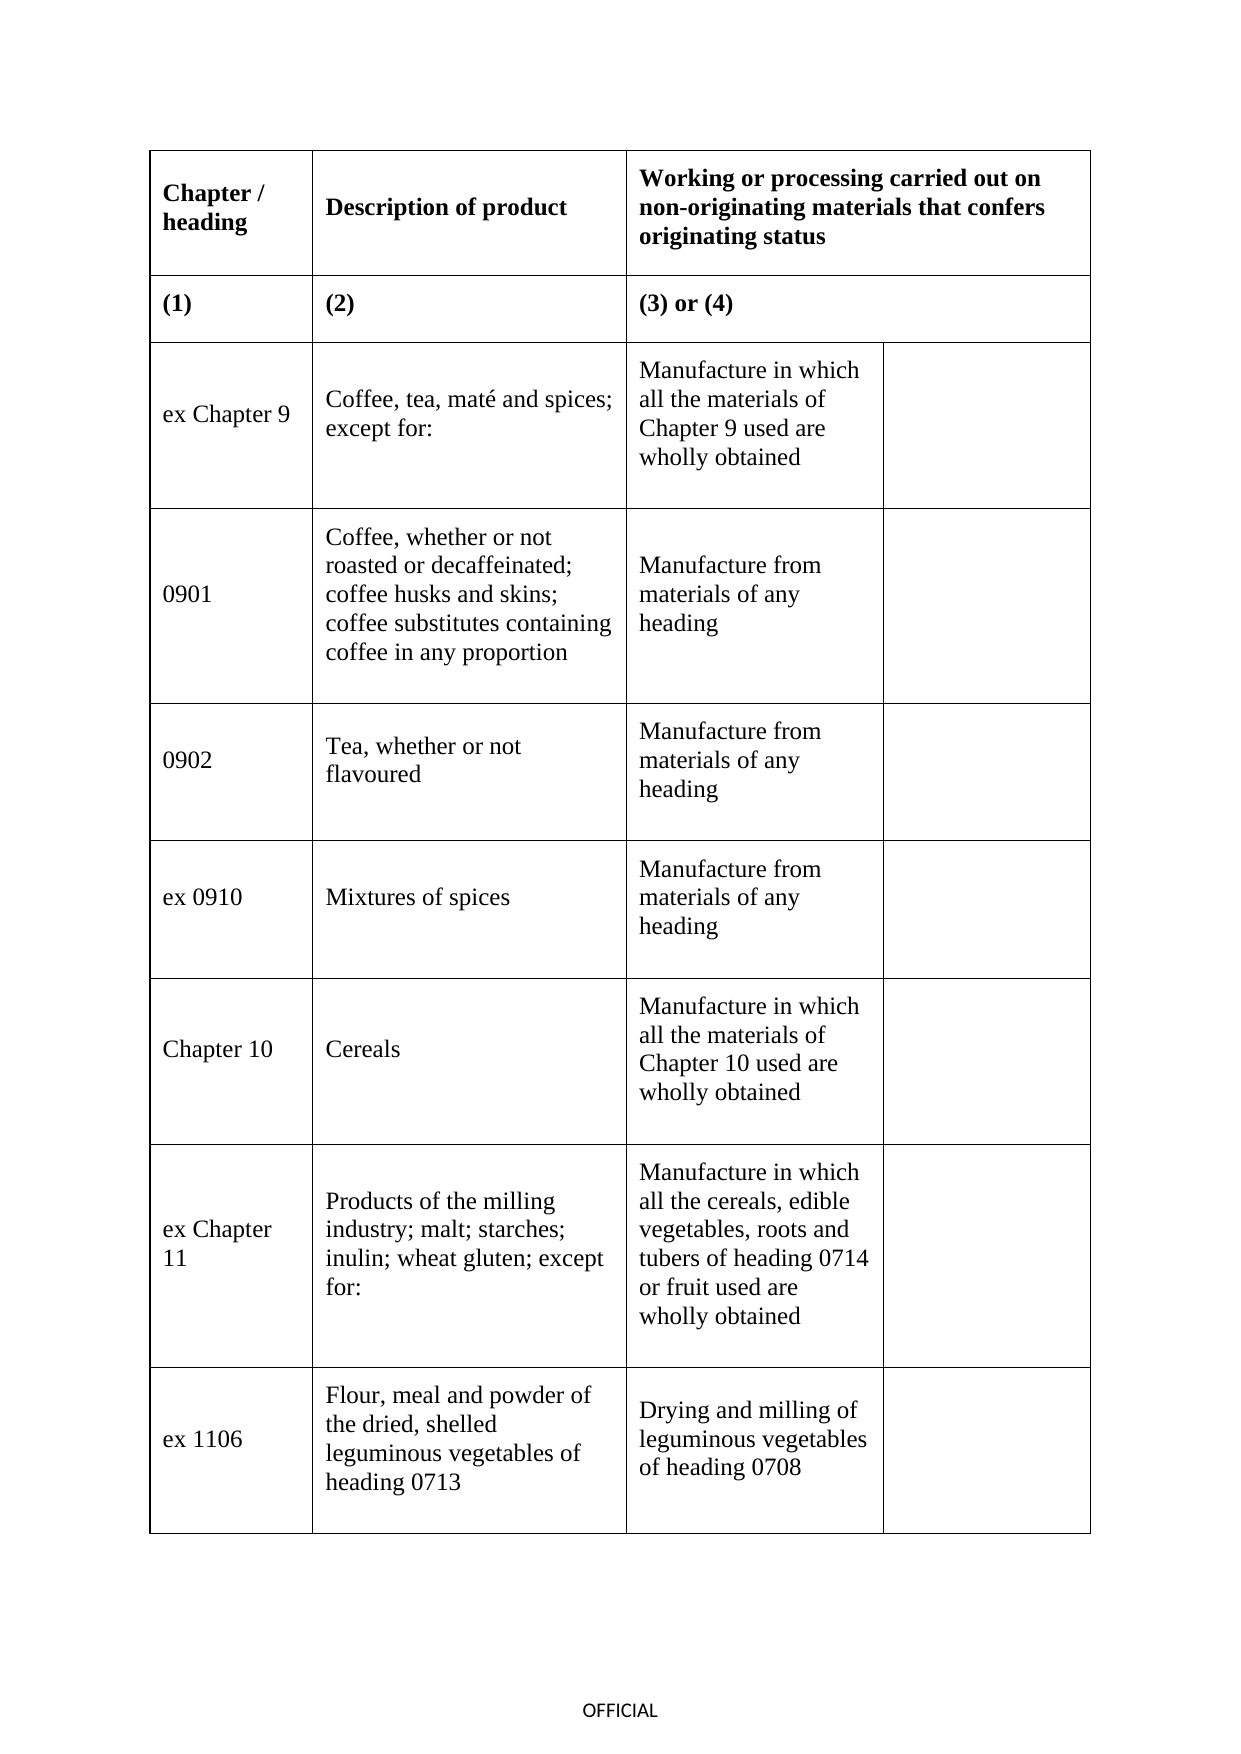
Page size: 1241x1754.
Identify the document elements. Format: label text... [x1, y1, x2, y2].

table_cell Manufacture from materials of any heading [627, 841, 883, 977]
table_cell Flour, meal and powder of the dried, shelled leguminous vegetables of heading 0713 [313, 1368, 626, 1533]
table_cell [884, 509, 1090, 703]
table_cell (3) or (4) [627, 276, 1090, 342]
table_cell Chapter 10 [151, 979, 312, 1143]
table_cell [884, 704, 1090, 840]
table_header Working or processing carried out on non‐originating materials that confers originating status [627, 151, 1090, 275]
table_cell ex Chapter 9 [151, 343, 312, 508]
table_cell Manufacture from materials of any heading [627, 509, 883, 703]
table_cell [884, 1145, 1090, 1367]
table_cell ex Chapter 11 [151, 1145, 312, 1367]
table_cell Coffee, tea, maté and spices; except for: [313, 343, 626, 508]
table_cell [884, 343, 1090, 508]
table_cell Mixtures of spices [313, 841, 626, 977]
table_cell (1) [151, 276, 312, 342]
table_cell 0901 [151, 509, 312, 703]
table_cell [884, 841, 1090, 977]
table_header Description of product [313, 151, 626, 275]
table_cell Manufacture in which all the materials of Chapter 10 used are wholly obtained [627, 979, 883, 1143]
table_cell Manufacture from materials of any heading [627, 704, 883, 840]
table_cell Tea, whether or not flavoured [313, 704, 626, 840]
table_cell [884, 979, 1090, 1143]
table_cell Manufacture in which all the cereals, edible vegetables, roots and tubers of heading 0714 or fruit used are wholly obtained [627, 1145, 883, 1367]
table_cell ex 0910 [151, 841, 312, 977]
table_cell ex 1106 [151, 1368, 312, 1533]
table_cell Manufacture in which all the materials of Chapter 9 used are wholly obtained [627, 343, 883, 508]
table_cell Coffee, whether or not roasted or decaffeinated; coffee husks and skins; coffee substitutes containing coffee in any proportion [313, 509, 626, 703]
table_cell Cereals [313, 979, 626, 1143]
table_cell (2) [313, 276, 626, 342]
table_cell [884, 1368, 1090, 1533]
table_cell 0902 [151, 704, 312, 840]
table_header Chapter / heading [151, 151, 312, 275]
table_cell Drying and milling of leguminous vegetables of heading 0708 [627, 1368, 883, 1533]
table_cell Products of the milling industry; malt; starches; inulin; wheat gluten; except for: [313, 1145, 626, 1367]
